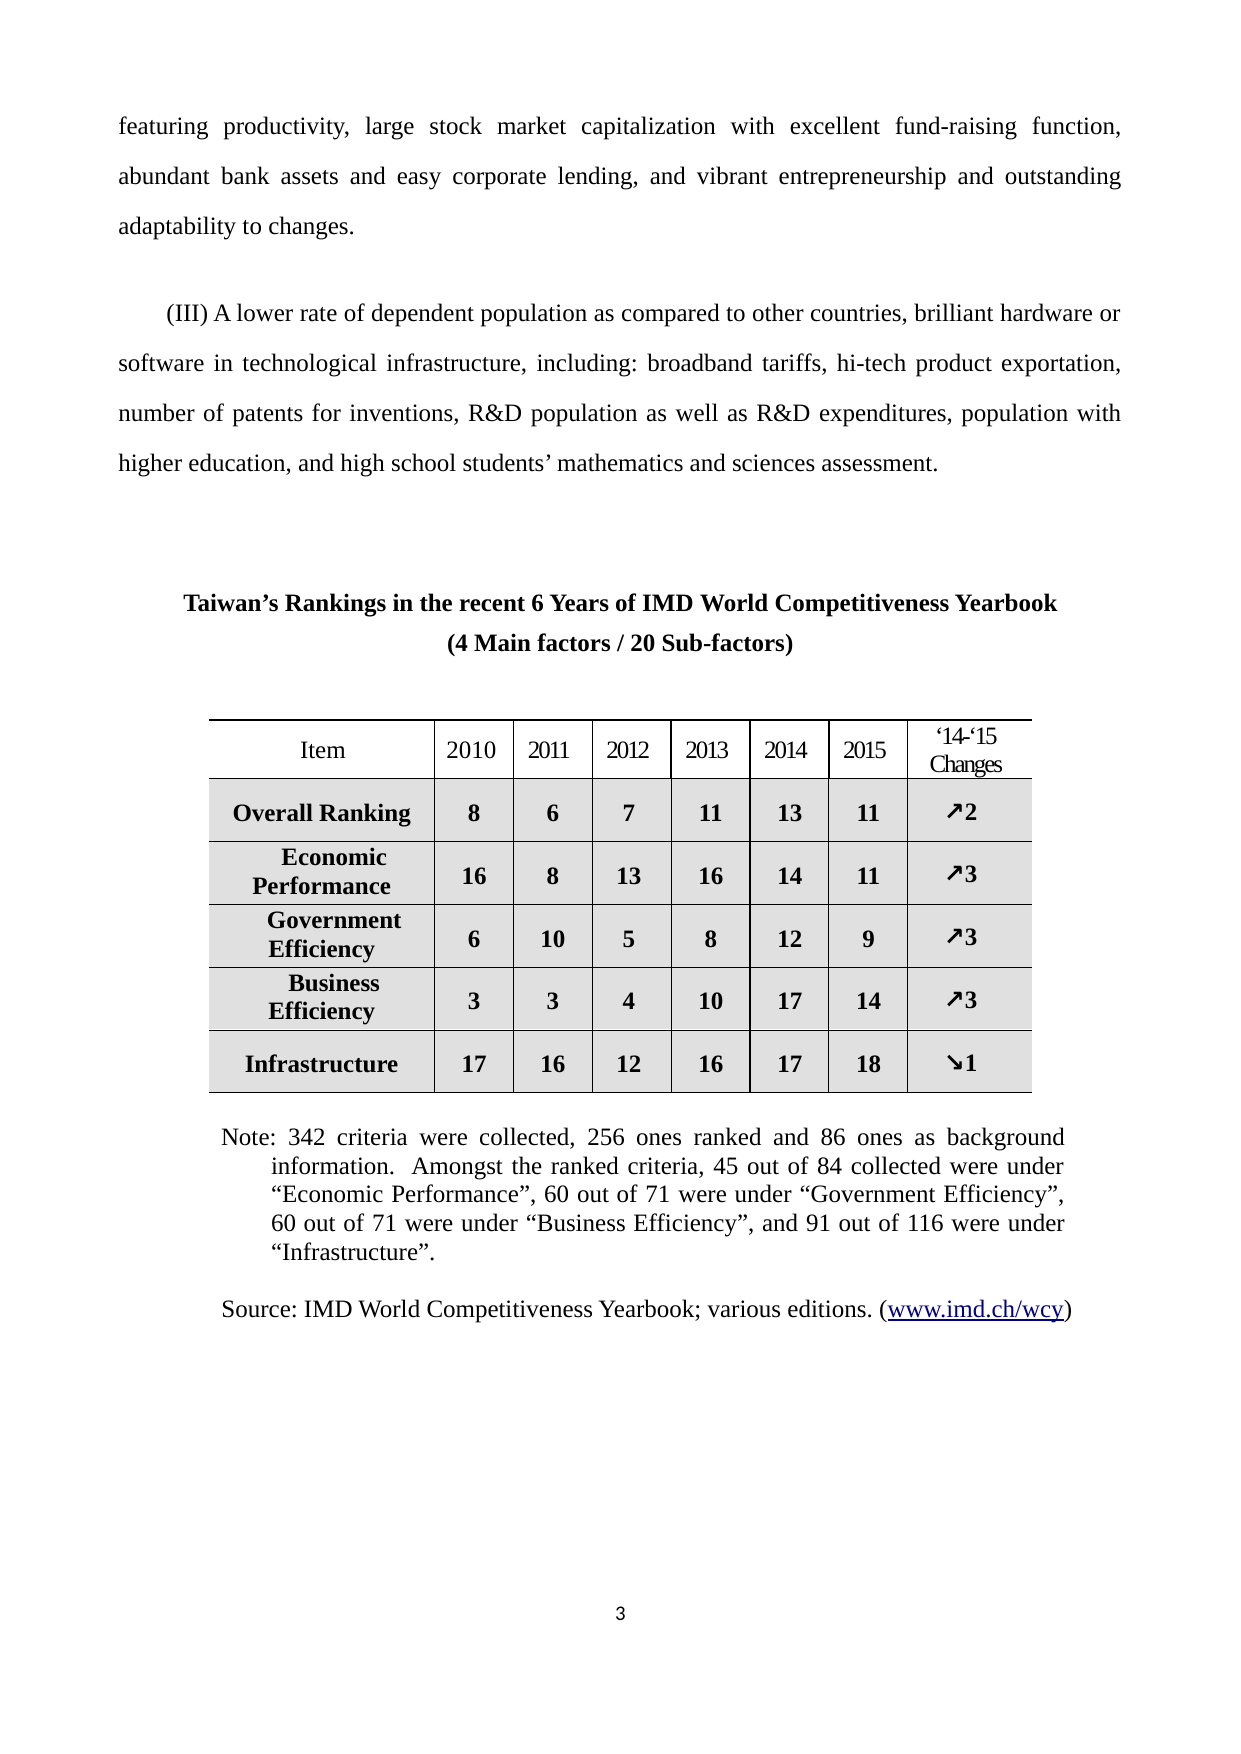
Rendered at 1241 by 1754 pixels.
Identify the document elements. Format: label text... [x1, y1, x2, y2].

table_header 2013 [672, 721, 749, 778]
table_cell 4 [593, 968, 671, 1029]
table_header ‘14-‘15 Changes [908, 721, 1032, 778]
table_cell 5 [593, 905, 671, 967]
table_cell 10 [672, 968, 749, 1029]
table_header 2014 [751, 721, 828, 778]
table_cell 11 [829, 779, 907, 841]
table_header 2010 [435, 721, 513, 778]
table_cell 9 [829, 905, 907, 967]
table_cell 14 [829, 968, 907, 1029]
table_cell 17 [751, 1031, 828, 1092]
table_cell 16 [672, 842, 749, 904]
text Taiwan’s Rankings in the recent 6 Years of IMD World Competitiveness Yearbook [118, 588, 1122, 617]
table_header Item [209, 721, 434, 778]
table_cell 13 [593, 842, 671, 904]
table_header 2012 [593, 721, 670, 778]
table_cell Economic Performance [209, 842, 434, 904]
table_cell 7 [593, 779, 671, 841]
text featuring productivity, large stock market capitalization with excellent fund-raising function, abundant bank assets and easy corporate lending, and vibrant entrepreneurship and outstanding adaptability to changes. [118, 94, 1122, 244]
text (4 Main factors / 20 Sub-factors) [118, 628, 1122, 657]
table_cell Government Efficiency [209, 905, 434, 967]
table_cell 8 [672, 905, 749, 967]
table_cell Overall Ranking [209, 779, 434, 841]
table_cell 6 [435, 905, 513, 967]
table_cell 13 [751, 779, 828, 841]
table_cell 3 [435, 968, 513, 1029]
table_cell 16 [672, 1031, 749, 1092]
table_cell 16 [435, 842, 513, 904]
table_cell 18 [829, 1031, 907, 1092]
table_cell 17 [751, 968, 828, 1029]
table_cell 14 [751, 842, 828, 904]
table_cell 17 [435, 1031, 513, 1092]
table_cell 8 [514, 842, 592, 904]
text Source: IMD World Competitiveness Yearbook; various editions. (www.imd.ch/wcy) [221, 1294, 1153, 1323]
table_cell 12 [751, 905, 828, 967]
table_cell 11 [829, 842, 907, 904]
table_cell ↗3 [908, 905, 1032, 967]
table_cell ↗3 [908, 968, 1032, 1029]
text Note: 342 criteria were collected, 256 ones ranked and 86 ones as background information. Amongst the ranked criteria, 45 out of 84 collected were under “Economic Performance”, 60 out of 71 were under “Government Efficiency”, 60 out of 71 were under “Business Efficiency”, and 91 out of 116 were under “Infrastructure”. [221, 1122, 1066, 1266]
table_cell ↗3 [908, 842, 1032, 904]
table_cell 12 [593, 1031, 671, 1092]
table_cell 11 [672, 779, 749, 841]
table_header 2011 [514, 721, 592, 778]
table_cell Business Efficiency [209, 968, 434, 1029]
table_header 2015 [830, 721, 907, 778]
text (III) A lower rate of dependent population as compared to other countries, brilliant hardware or software in technological infrastructure, including: broadband tariffs, hi-tech product exportation, number of patents for inventions, R&D population as well as R&D expenditures, population with higher education, and high school students’ mathematics and sciences assessment. [118, 282, 1122, 482]
table_cell 3 [514, 968, 592, 1029]
table_cell 6 [514, 779, 592, 841]
table_cell 8 [435, 779, 513, 841]
table_cell ↗2 [908, 779, 1032, 841]
table_cell ↘1 [908, 1031, 1032, 1092]
table_cell Infrastructure [209, 1031, 434, 1092]
table_cell 10 [514, 905, 592, 967]
table_cell 16 [514, 1031, 592, 1092]
